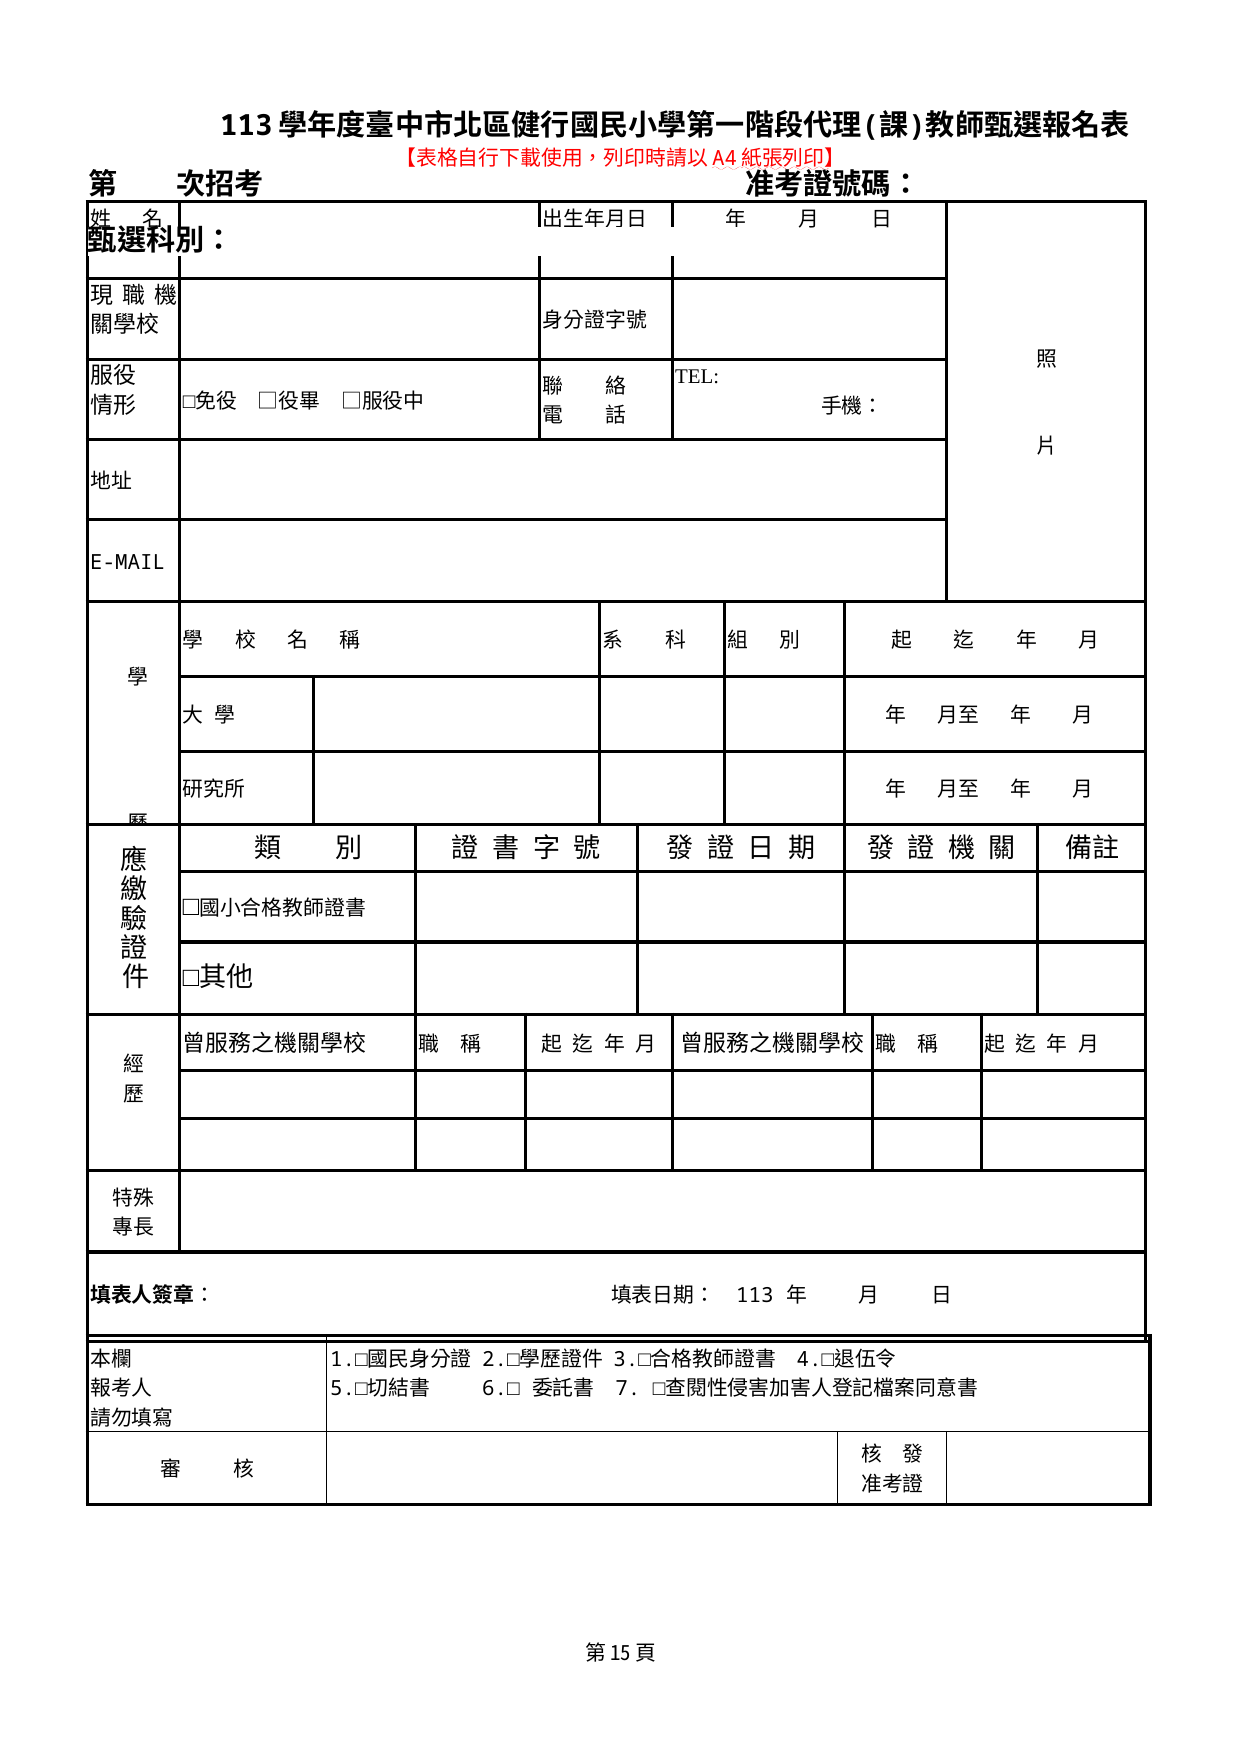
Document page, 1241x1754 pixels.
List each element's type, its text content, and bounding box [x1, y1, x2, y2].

table_cell [874, 1120, 980, 1169]
table_cell 學 校 名 稱 [181, 603, 598, 675]
table_cell [726, 678, 843, 750]
table_cell 地址 [89, 441, 178, 518]
table_cell [1039, 944, 1144, 1012]
text 第 次招考 准考證號碼： [89, 171, 1152, 200]
table_cell [417, 944, 600, 1012]
table_cell 起 迄 年 月 [846, 603, 1144, 675]
table_cell [181, 1072, 414, 1117]
table_cell [601, 753, 723, 823]
table_cell 本欄 報考人 請勿填寫 [89, 1343, 326, 1431]
table_cell [639, 873, 843, 940]
table_header 出生年月日 [541, 203, 671, 227]
table_cell 經 歷 [89, 1016, 178, 1169]
table_cell 聯 絡 電 話 [541, 361, 671, 438]
table_cell E-MAIL [89, 521, 178, 600]
table_cell 研究所 [181, 753, 312, 823]
table_cell □國小合格教師證書 [181, 873, 414, 940]
table_cell [674, 1120, 871, 1169]
table_header [181, 256, 538, 277]
table_cell 職 稱 [417, 1016, 524, 1069]
table_cell [674, 1072, 871, 1117]
table_cell 審 核 [89, 1432, 326, 1503]
table_cell [947, 1432, 1148, 1503]
table_cell 特殊 專長 [89, 1172, 178, 1250]
table_cell 身分證字號 [541, 280, 671, 357]
table_cell [417, 1120, 524, 1169]
table_cell TEL: 手機： [674, 361, 945, 438]
table_cell 起 迄 年 月 [983, 1016, 1144, 1069]
table_cell [983, 1120, 1144, 1169]
table_cell 發 證 機 關 [846, 826, 1036, 870]
table_cell [600, 944, 636, 1012]
table_cell 職 稱 [874, 1016, 980, 1069]
table_cell 類 別 [181, 826, 414, 870]
table_cell 服役 情形 [89, 361, 178, 438]
table_header 年 月 日 [674, 203, 945, 277]
table_cell □免役 □役畢 □服役中 [181, 361, 538, 438]
table_cell 大 學 [181, 678, 312, 750]
table_cell [181, 1172, 1144, 1250]
table_cell [315, 678, 598, 750]
table_header [89, 256, 178, 277]
table_cell 證 書 字 號 [417, 826, 636, 870]
table_cell [1039, 873, 1144, 940]
table_cell 系 科 [601, 603, 723, 675]
table_cell [181, 1120, 414, 1169]
table_cell [527, 1072, 671, 1117]
table_cell [417, 1072, 524, 1117]
table_cell [601, 678, 723, 750]
table_header [181, 203, 538, 227]
table_cell 組 別 [726, 603, 843, 675]
table_cell 曾服務之機關學校 [181, 1016, 414, 1069]
table_header 姓 名 [89, 203, 178, 227]
text 113學年度臺中市北區健行國民小學第一階段代理(課)教師甄選報名表 [89, 112, 1152, 142]
table_cell 現職機關學校 [89, 280, 178, 357]
table_cell [983, 1072, 1144, 1117]
table_cell 應 繳 驗 證 件 [89, 826, 178, 1012]
table_cell [726, 753, 843, 823]
table_cell 備註 [1039, 826, 1144, 870]
table_header [541, 256, 671, 277]
table_cell □其他 [181, 944, 414, 1012]
table_cell 曾服務之機關學校 [674, 1016, 871, 1069]
table_cell [327, 1432, 837, 1503]
table_cell 發 證 日 期 [639, 826, 843, 870]
text 甄選科別： [88, 227, 791, 256]
table_header 照 片 [948, 203, 1144, 600]
table_cell [527, 1120, 671, 1169]
table_cell [181, 441, 945, 518]
table_cell [846, 873, 1036, 940]
table_cell [181, 521, 945, 600]
text 【表格自行下載使用，列印時請以A4紙張列印】 [89, 142, 1152, 171]
table_cell [639, 944, 843, 1012]
table_cell 填表人簽章： 填表日期： 113 年 月 日 [89, 1254, 1144, 1334]
table_cell [417, 873, 600, 940]
table_cell [600, 873, 636, 940]
table_cell 年 月至 年 月 [846, 753, 1144, 823]
table_cell 核 發 准考證 [838, 1432, 946, 1503]
table_cell [181, 280, 538, 357]
table_cell [846, 944, 1036, 1012]
table_cell 1.□國民身分證 2.□學歷證件 3.□合格教師證書 4.□退伍令 5.□切結書 6.□ 委託書 7. □查閱性侵害加害人登記檔案同意書 [327, 1343, 1148, 1431]
table_cell [315, 753, 598, 823]
table_cell [874, 1072, 980, 1117]
table_cell 年 月至 年 月 [846, 678, 1144, 750]
table_cell 起 迄 年 月 [527, 1016, 671, 1069]
table_cell [674, 280, 945, 357]
table_cell 學 歷 [89, 603, 178, 823]
